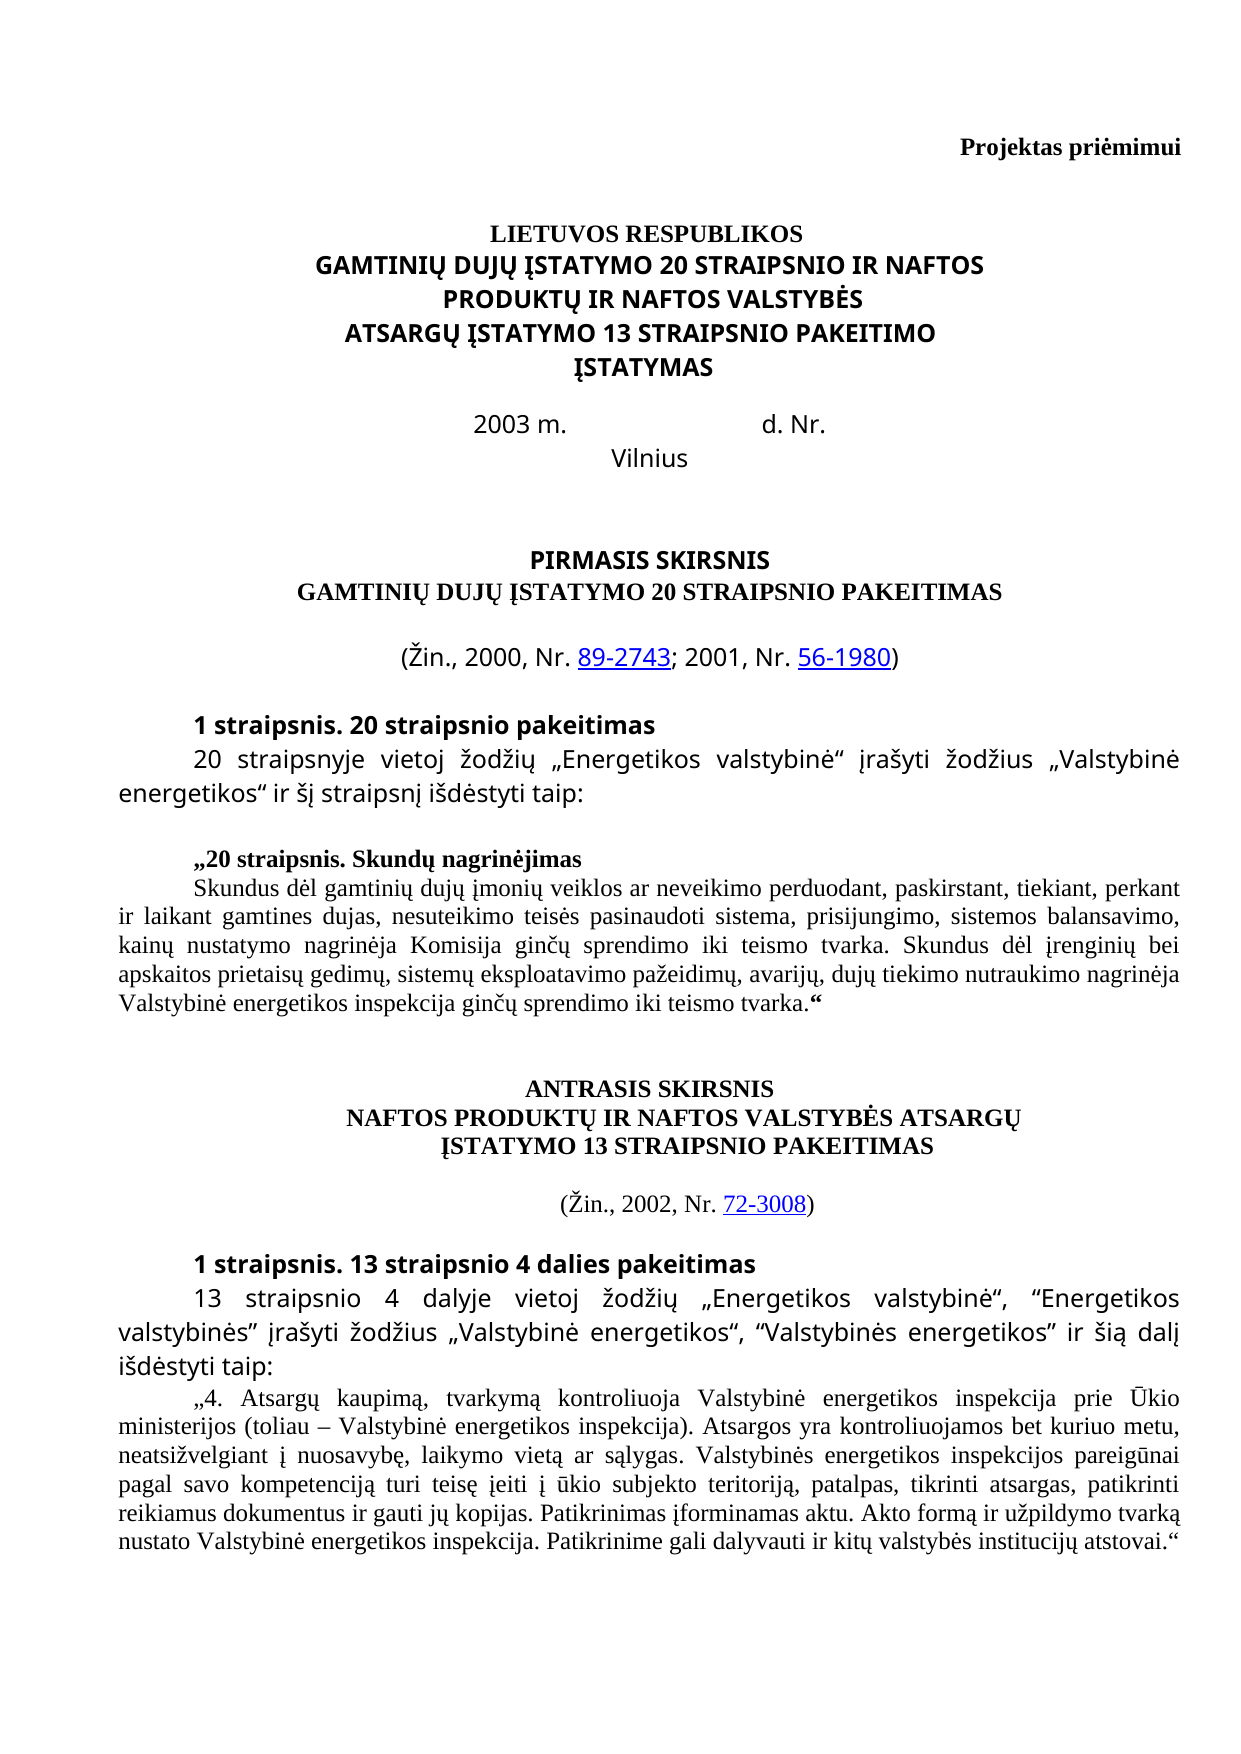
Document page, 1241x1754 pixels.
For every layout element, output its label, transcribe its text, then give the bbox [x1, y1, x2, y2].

text ANTRASIS SKIRSNIS [118, 1074, 1181, 1103]
text PIRMASIS SKIRSNIS [118, 543, 1181, 577]
text 2003 m. d. Nr. [118, 406, 1181, 441]
text GAMTINIŲ DUJŲ ĮSTATYMO 20 STRAIPSNIO PAKEITIMAS [118, 577, 1181, 606]
text Skundus dėl gamtinių dujų įmonių veiklos ar neveikimo perduodant, paskirstant, tiekiant, perkant ir laikant gamtines dujas, nesuteikimo teisės pasinaudoti sistema, prisijungimo, sistemos balansavimo, kainų nustatymo nagrinėja Komisija ginčų sprendimo iki teismo tvarka. Skundus dėl įrenginių bei apskaitos prietaisų gedimų, sistemų eksploatavimo pažeidimų, avarijų, dujų tiekimo nutraukimo nagrinėja Valstybinė energetikos inspekcija ginčų sprendimo iki teismo tvarka.“ [118, 873, 1181, 1016]
text Vilnius [118, 441, 1181, 474]
text NAFTOS PRODUKTŲ IR NAFTOS VALSTYBĖS ATSARGŲ [118, 1103, 1181, 1131]
text „20 straipsnis. Skundų nagrinėjimas [118, 844, 1181, 873]
text GAMTINIŲ DUJŲ ĮSTATYMO 20 straipsnio ir NAFTOS [118, 247, 1181, 282]
text ĮSTATYMO 13 straipsnio PAKEITIMAS [118, 1131, 1181, 1160]
text 1 straipsnis. 20 straipsnio pakeitimas [118, 708, 1181, 742]
text 20 straipsnyje vietoj žodžių „Energetikos valstybinė“ įrašyti žodžius „Valstybinė energetikos“ ir šį straipsnį išdėstyti taip: [118, 742, 1181, 810]
text „4. Atsargų kaupimą, tvarkymą kontroliuoja Valstybinė energetikos inspekcija prie Ūkio ministerijos (toliau – Valstybinė energetikos inspekcija). Atsargos yra kontroliuojamos bet kuriuo metu, neatsižvelgiant į nuosavybę, laikymo vietą ar sąlygas. Valstybinės energetikos inspekcijos pareigūnai pagal savo kompetenciją turi teisę įeiti į ūkio subjekto teritoriją, patalpas, tikrinti atsargas, patikrinti reikiamus dokumentus ir gauti jų kopijas. Patikrinimas įforminamas aktu. Akto formą ir užpildymo tvarką nustato Valstybinė energetikos inspekcija. Patikrinime gali dalyvauti ir kitų valstybės institucijų atstovai.“ [118, 1383, 1181, 1555]
text 13 straipsnio 4 dalyje vietoj žodžių „Energetikos valstybinė“, “Energetikos valstybinės” įrašyti žodžius „Valstybinė energetikos“, “Valstybinės energetikos” ir šią dalį išdėstyti taip: [118, 1281, 1181, 1383]
text LIETUVOS RESPUBLIKOS [118, 219, 1181, 247]
text Projektas priėmimui [118, 132, 1181, 161]
text (Žin., 2000, Nr. 89-2743; 2001, Nr. 56-1980) [118, 639, 1181, 674]
text 1 straipsnis. 13 straipsnio 4 dalies pakeitimas [193, 1246, 1181, 1281]
text (Žin., 2002, Nr. 72-3008) [118, 1189, 1181, 1218]
text ATSARGŲ ĮSTATYMO 13 straipsnio PAKEITIMO [99, 316, 1181, 350]
text PRODUKTŲ IR NAFTOs VALSTYBĖS [118, 282, 1181, 316]
text ĮSTATYMAS [99, 350, 1181, 384]
